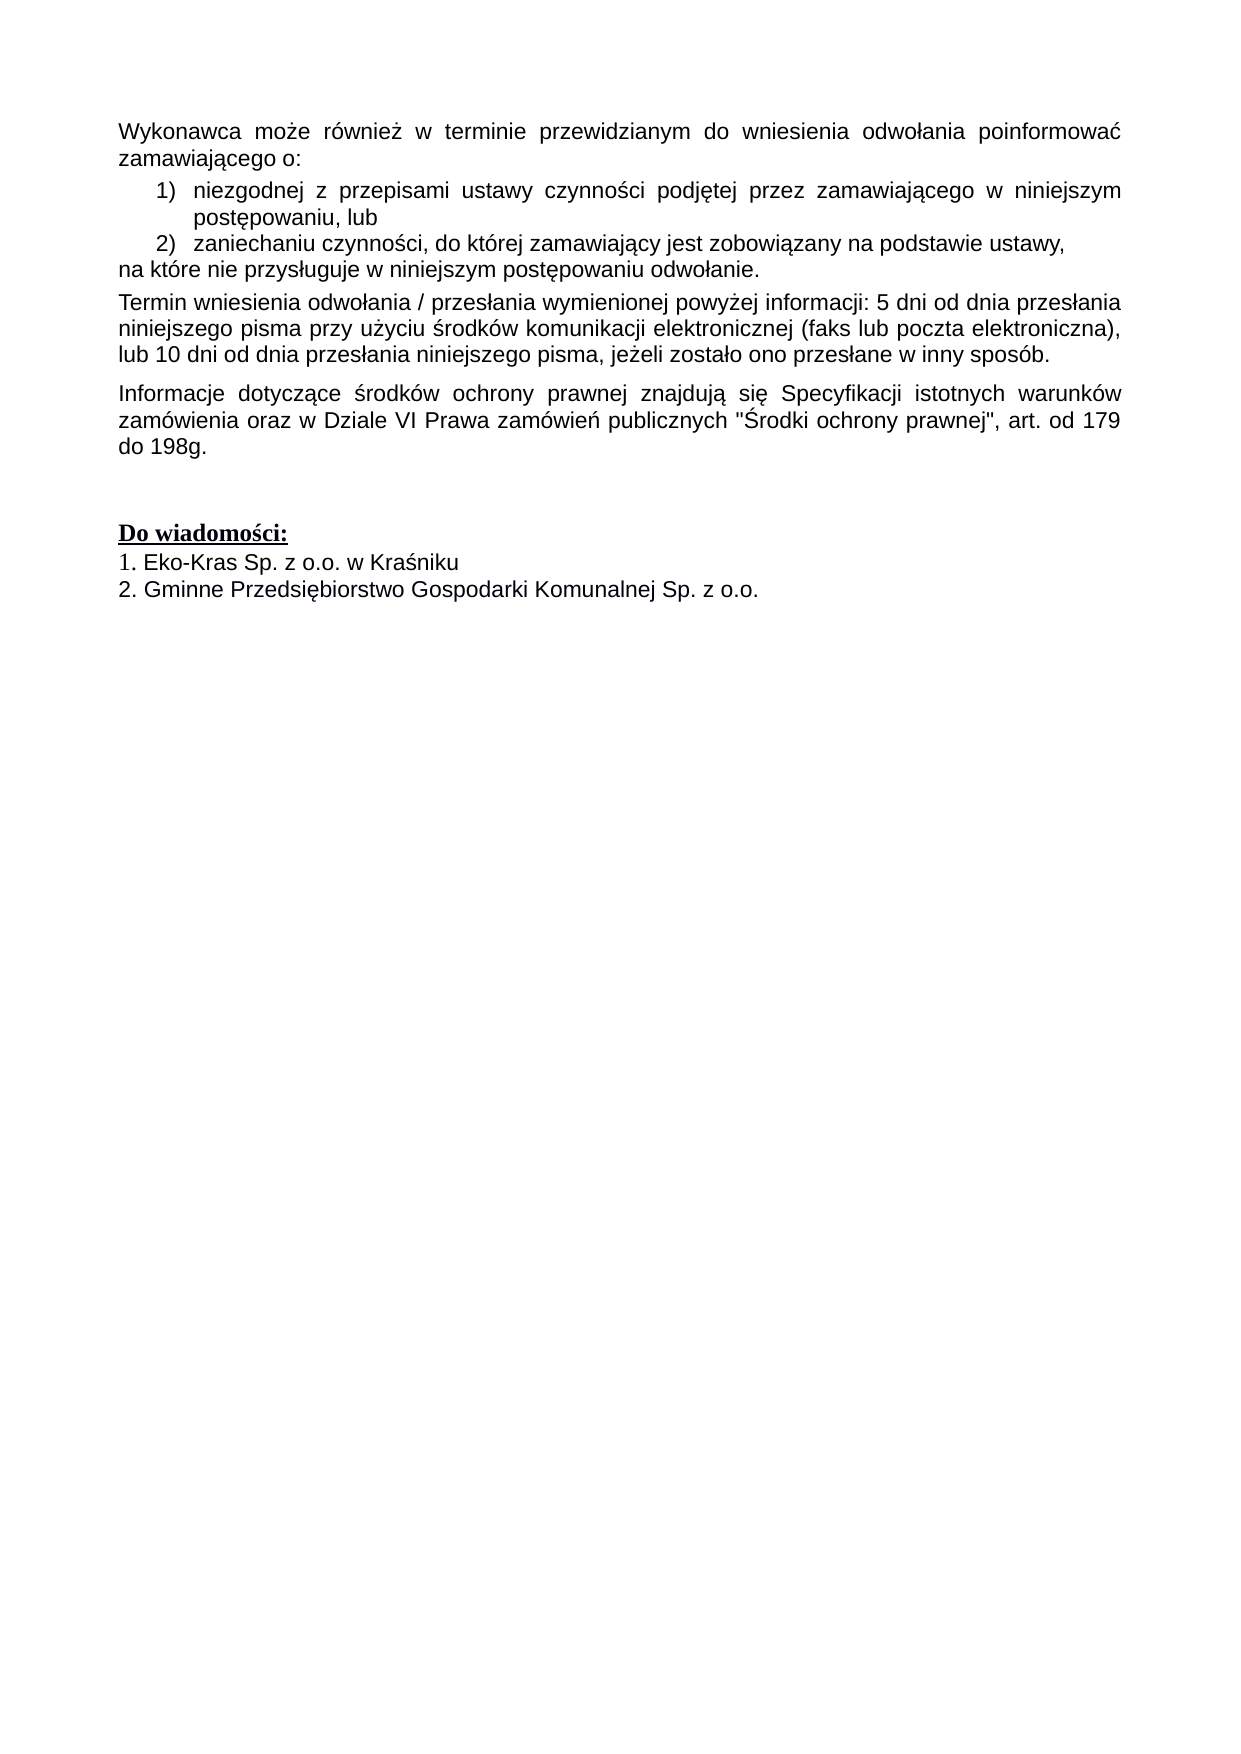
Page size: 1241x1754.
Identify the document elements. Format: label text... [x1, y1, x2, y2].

text Do wiadomości: [118, 518, 1122, 547]
text 1) niezgodnej z przepisami ustawy czynności podjętej przez zamawiającego w niniejszym postępowaniu, lub [156, 177, 1122, 230]
text Wykonawca może również w terminie przewidzianym do wniesienia odwołania poinformować zamawiającego o: [118, 118, 1122, 171]
text 2) zaniechaniu czynności, do której zamawiający jest zobowiązany na podstawie ustawy, [156, 230, 1122, 256]
text Informacje dotyczące środków ochrony prawnej znajdują się Specyfikacji istotnych warunków zamówienia oraz w Dziale VI Prawa zamówień publicznych "Środki ochrony prawnej", art. od 179 do 198g. [118, 380, 1122, 459]
text 2. Gminne Przedsiębiorstwo Gospodarki Komunalnej Sp. z o.o. [118, 576, 1122, 602]
text Termin wniesienia odwołania / przesłania wymienionej powyżej informacji: 5 dni od dnia przesłania niniejszego pisma przy użyciu środków komunikacji elektronicznej (faks lub poczta elektroniczna), lub 10 dni od dnia przesłania niniejszego pisma, jeżeli zostało ono przesłane w inny sposób. [118, 289, 1122, 368]
text na które nie przysługuje w niniejszym postępowaniu odwołanie. [118, 256, 1122, 282]
text 1. Eko-Kras Sp. z o.o. w Kraśniku [118, 547, 1122, 576]
